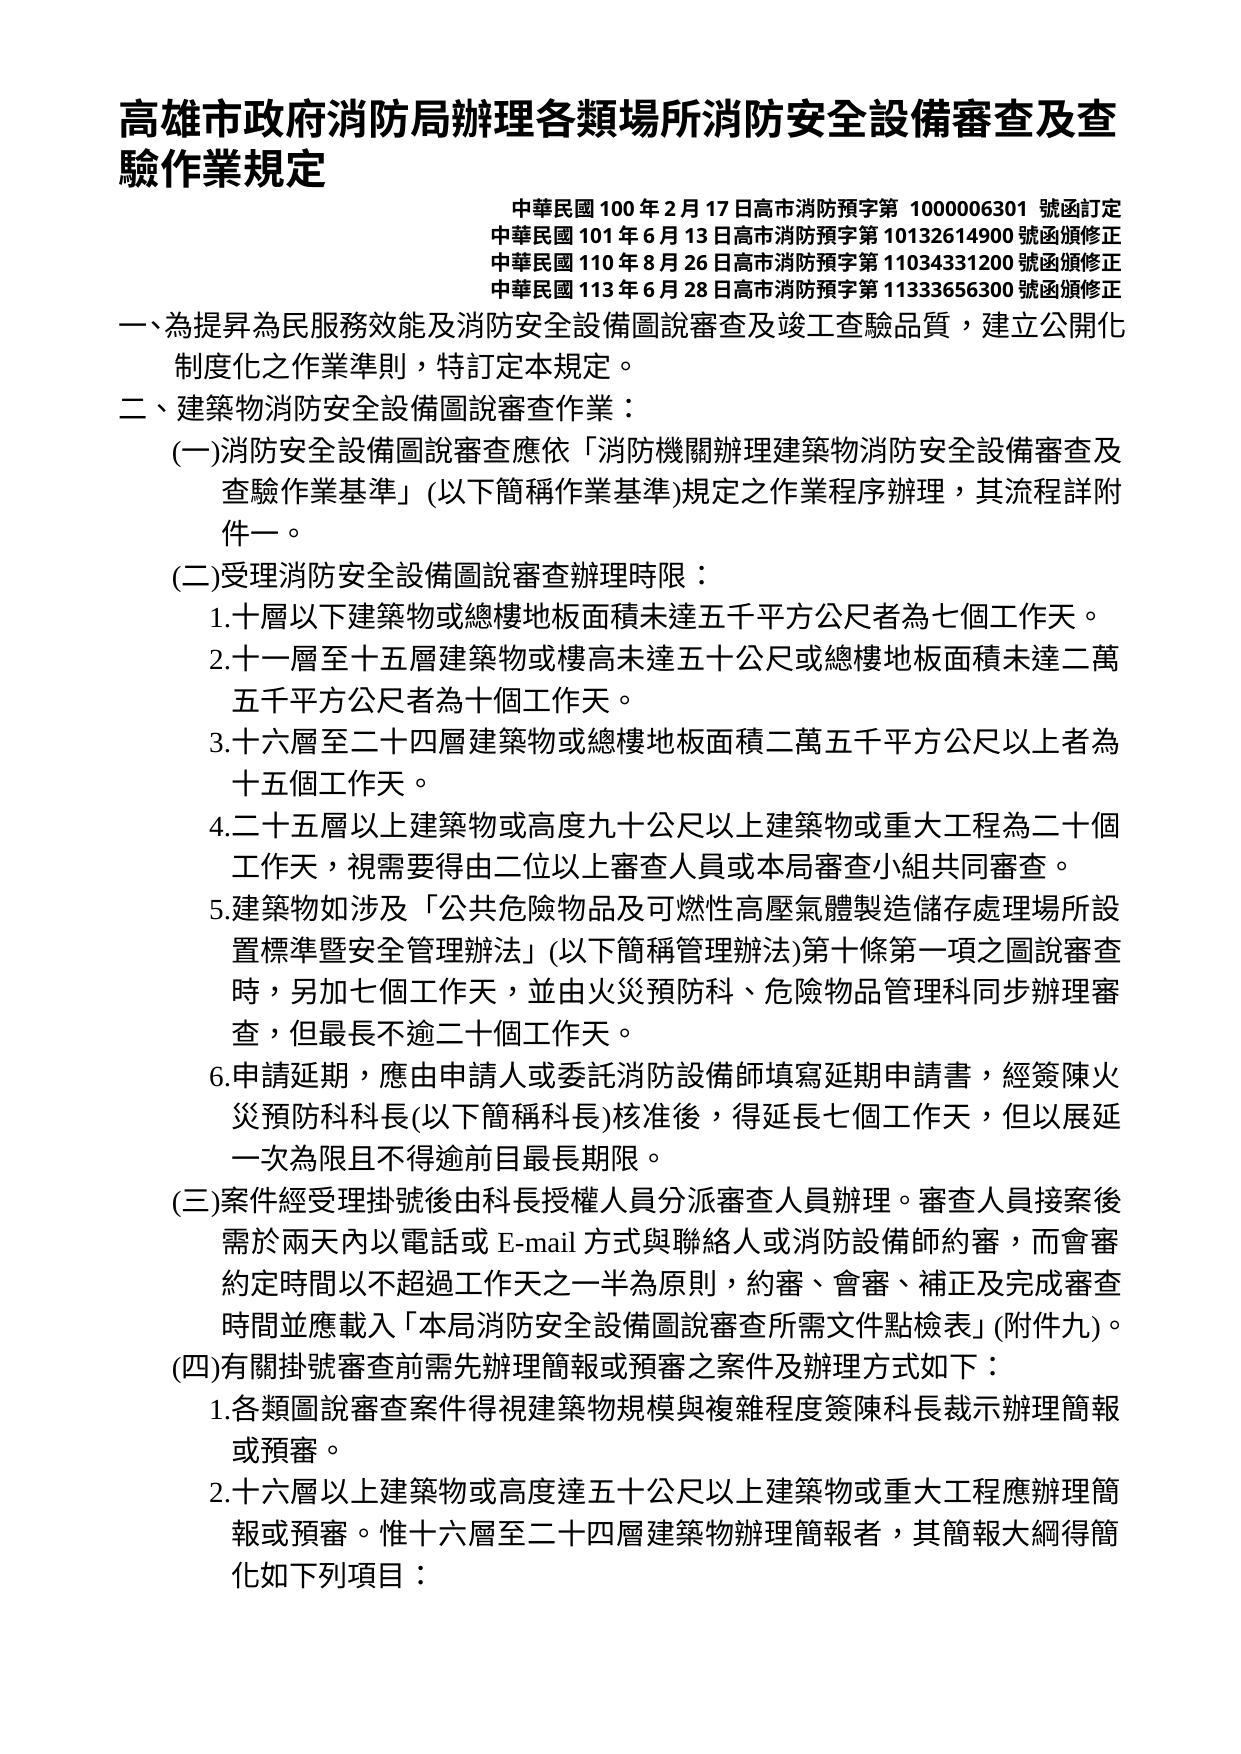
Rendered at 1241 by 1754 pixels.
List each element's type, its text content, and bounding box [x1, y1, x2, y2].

text 4.二十五層以上建築物或高度九十公尺以上建築物或重大工程為二十個工作天，視需要得由二位以上審查人員或本局審查小組共同審查。 [209, 803, 1122, 886]
text (三)案件經受理掛號後由科長授權人員分派審查人員辦理。審查人員接案後需於兩天內以電話或E-mail方式與聯絡人或消防設備師約審，而會審約定時間以不超過工作天之一半為原則，約審、會審、補正及完成審查時間並應載入「本局消防安全設備圖說審查所需文件點檢表」(附件九)。 [172, 1178, 1122, 1344]
text 一、為提昇為民服務效能及消防安全設備圖說審查及竣工查驗品質，建立公開化、制度化之作業準則，特訂定本規定。 [118, 303, 1122, 386]
text 中華民國101年6月13日高市消防預字第10132614900號函頒修正 [306, 222, 1122, 249]
text 5.建築物如涉及「公共危險物品及可燃性高壓氣體製造儲存處理場所設置標準暨安全管理辦法」(以下簡稱管理辦法)第十條第一項之圖說審查時，另加七個工作天，並由火災預防科、危險物品管理科同步辦理審查，但最長不逾二十個工作天。 [209, 886, 1122, 1053]
text 3.十六層至二十四層建築物或總樓地板面積二萬五千平方公尺以上者為十五個工作天。 [209, 719, 1122, 803]
text (一)消防安全設備圖說審查應依「消防機關辦理建築物消防安全設備審查及查驗作業基準」(以下簡稱作業基準)規定之作業程序辦理，其流程詳附件一。 [172, 428, 1122, 553]
text 中華民國113年6月28日高市消防預字第11333656300號函頒修正 [306, 276, 1122, 303]
text 2.十六層以上建築物或高度達五十公尺以上建築物或重大工程應辦理簡報或預審。惟十六層至二十四層建築物辦理簡報者，其簡報大綱得簡化如下列項目： [209, 1469, 1122, 1594]
text 1.十層以下建築物或總樓地板面積未達五千平方公尺者為七個工作天。 [209, 594, 1122, 636]
text 二、建築物消防安全設備圖說審查作業： [118, 386, 1122, 428]
text (四)有關掛號審查前需先辦理簡報或預審之案件及辦理方式如下： [172, 1344, 1122, 1386]
text 高雄市政府消防局辦理各類場所消防安全設備審查及查驗作業規定 [118, 94, 1122, 194]
text 中華民國100年2月17日高市消防預字第 1000006301 號函訂定 [306, 194, 1122, 222]
text (二)受理消防安全設備圖說審查辦理時限： [172, 553, 1122, 594]
text 6.申請延期，應由申請人或委託消防設備師填寫延期申請書，經簽陳火災預防科科長(以下簡稱科長)核准後，得延長七個工作天，但以展延一次為限且不得逾前目最長期限。 [209, 1053, 1122, 1178]
text 1.各類圖說審查案件得視建築物規模與複雜程度簽陳科長裁示辦理簡報或預審。 [209, 1386, 1122, 1469]
text 2.十一層至十五層建築物或樓高未達五十公尺或總樓地板面積未達二萬五千平方公尺者為十個工作天。 [209, 636, 1122, 719]
text 中華民國110年8月26日高市消防預字第11034331200號函頒修正 [306, 249, 1122, 276]
